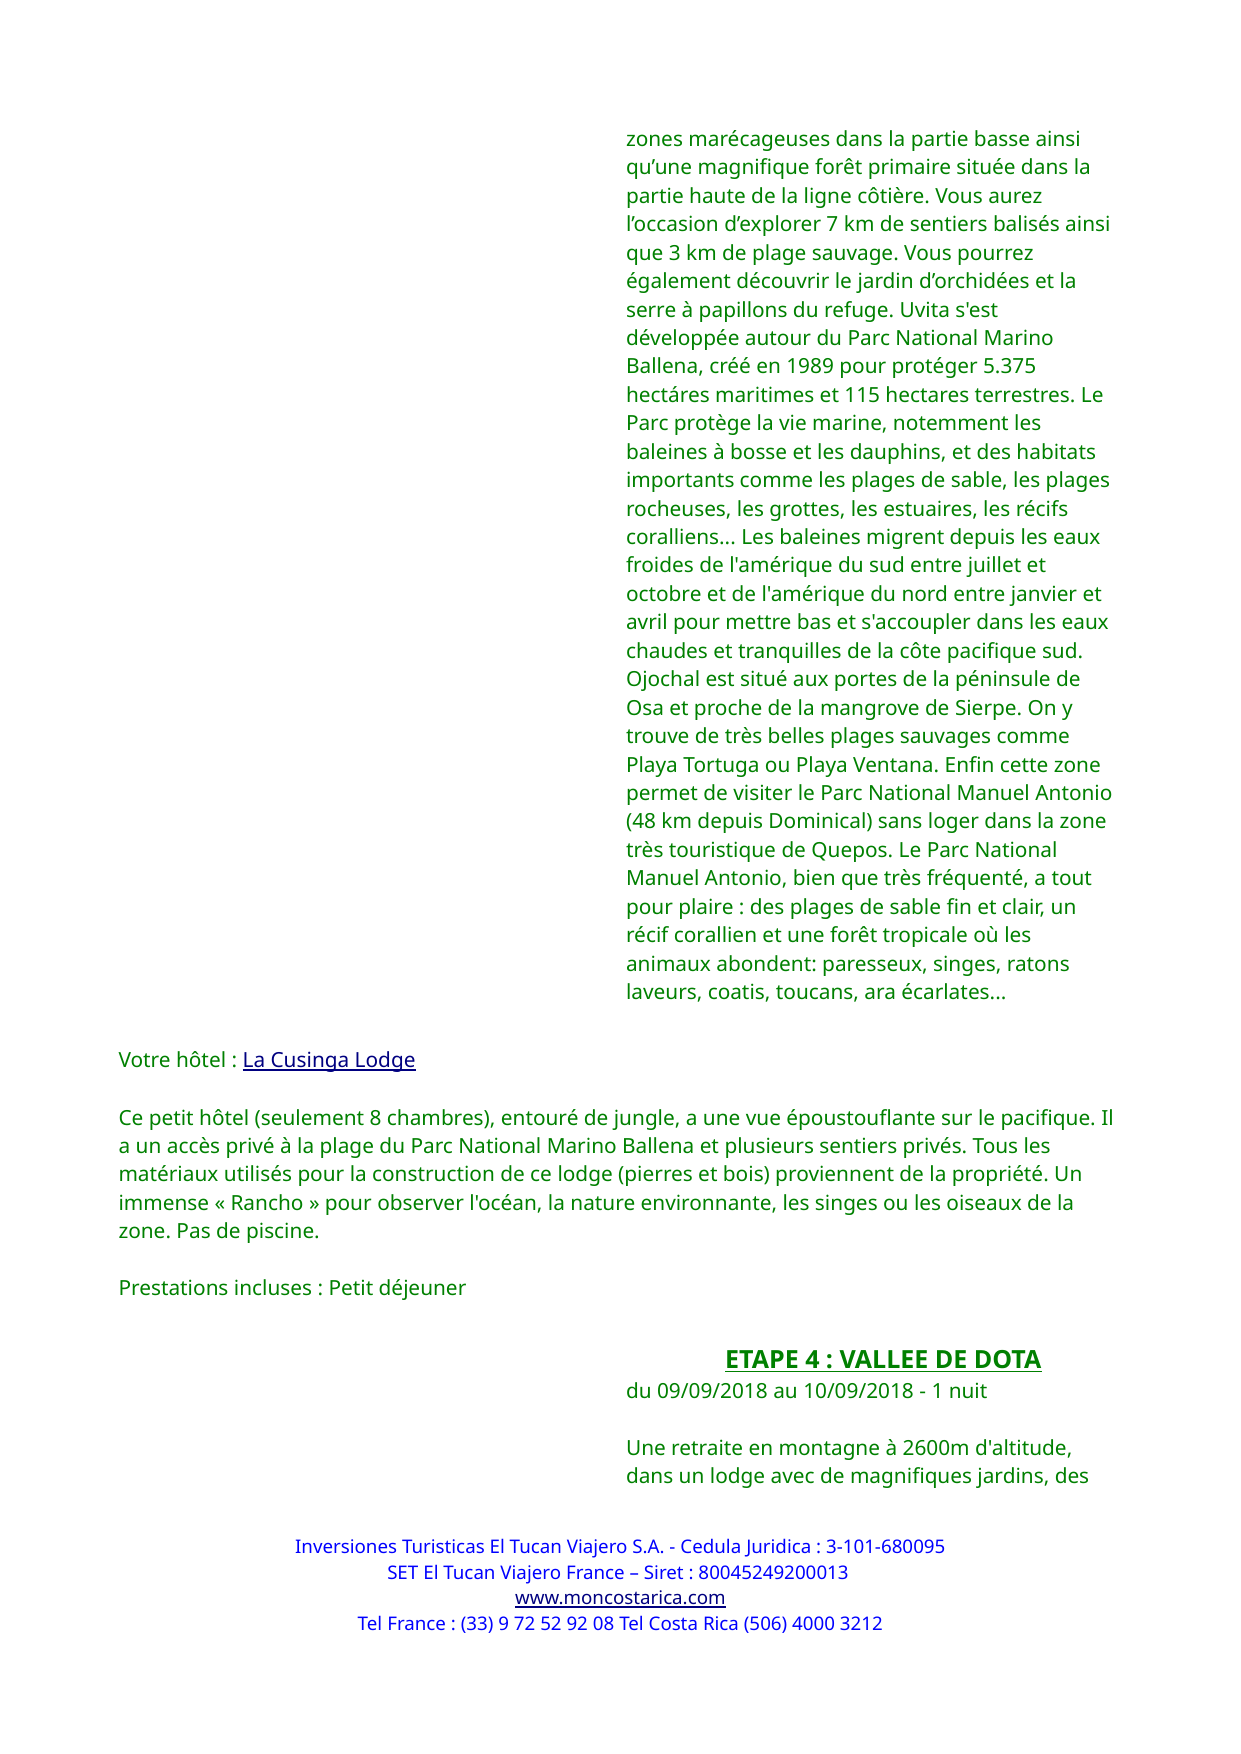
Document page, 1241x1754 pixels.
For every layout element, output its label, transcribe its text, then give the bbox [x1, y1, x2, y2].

table_header [118, 1336, 620, 1495]
text Ce petit hôtel (seulement 8 chambres), entouré de jungle, a une vue époustouflante sur le pacifique. Il a un accès privé à la plage du Parc National Marino Ballena et plusieurs sentiers privés. Tous les matériaux utilisés pour la construction de ce lodge (pierres et bois) proviennent de la propriété. Un immense « Rancho » pour observer l'océan, la nature environnante, les singes ou les oiseaux de la zone. Pas de piscine. [118, 1103, 1122, 1245]
table_header ETAPE 4 : VALLEE DE DOTA du 09/09/2018 au 10/09/2018 - 1 nuit Une retraite en montagne à 2600m d'altitude, dans un lodge avec de magnifiques jardins, des [620, 1336, 1122, 1495]
text Votre hôtel : La Cusinga Lodge [118, 1045, 1122, 1074]
table_header [118, 118, 620, 1011]
text Prestations incluses : Petit déjeuner [118, 1273, 1122, 1302]
table_header zones marécageuses dans la partie basse ainsi qu’une magnifique forêt primaire située dans la partie haute de la ligne côtière. Vous aurez l’occasion d’explorer 7 km de sentiers balisés ainsi que 3 km de plage sauvage. Vous pourrez également découvrir le jardin d’orchidées et la serre à papillons du refuge. Uvita s'est développée autour du Parc National Marino Ballena, créé en 1989 pour protéger 5.375 hectáres maritimes et 115 hectares terrestres. Le Parc protège la vie marine, notemment les baleines à bosse et les dauphins, et des habitats importants comme les plages de sable, les plages rocheuses, les grottes, les estuaires, les récifs coralliens... Les baleines migrent depuis les eaux froides de l'amérique du sud entre juillet et octobre et de l'amérique du nord entre janvier et avril pour mettre bas et s'accoupler dans les eaux chaudes et tranquilles de la côte pacifique sud. Ojochal est situé aux portes de la péninsule de Osa et proche de la mangrove de Sierpe. On y trouve de très belles plages sauvages comme Playa Tortuga ou Playa Ventana. Enfin cette zone permet de visiter le Parc National Manuel Antonio (48 km depuis Dominical) sans loger dans la zone très touristique de Quepos. Le Parc National Manuel Antonio, bien que très fréquenté, a tout pour plaire : des plages de sable fin et clair, un récif corallien et une forêt tropicale où les animaux abondent: paresseux, singes, ratons laveurs, coatis, toucans, ara écarlates... [620, 118, 1122, 1011]
